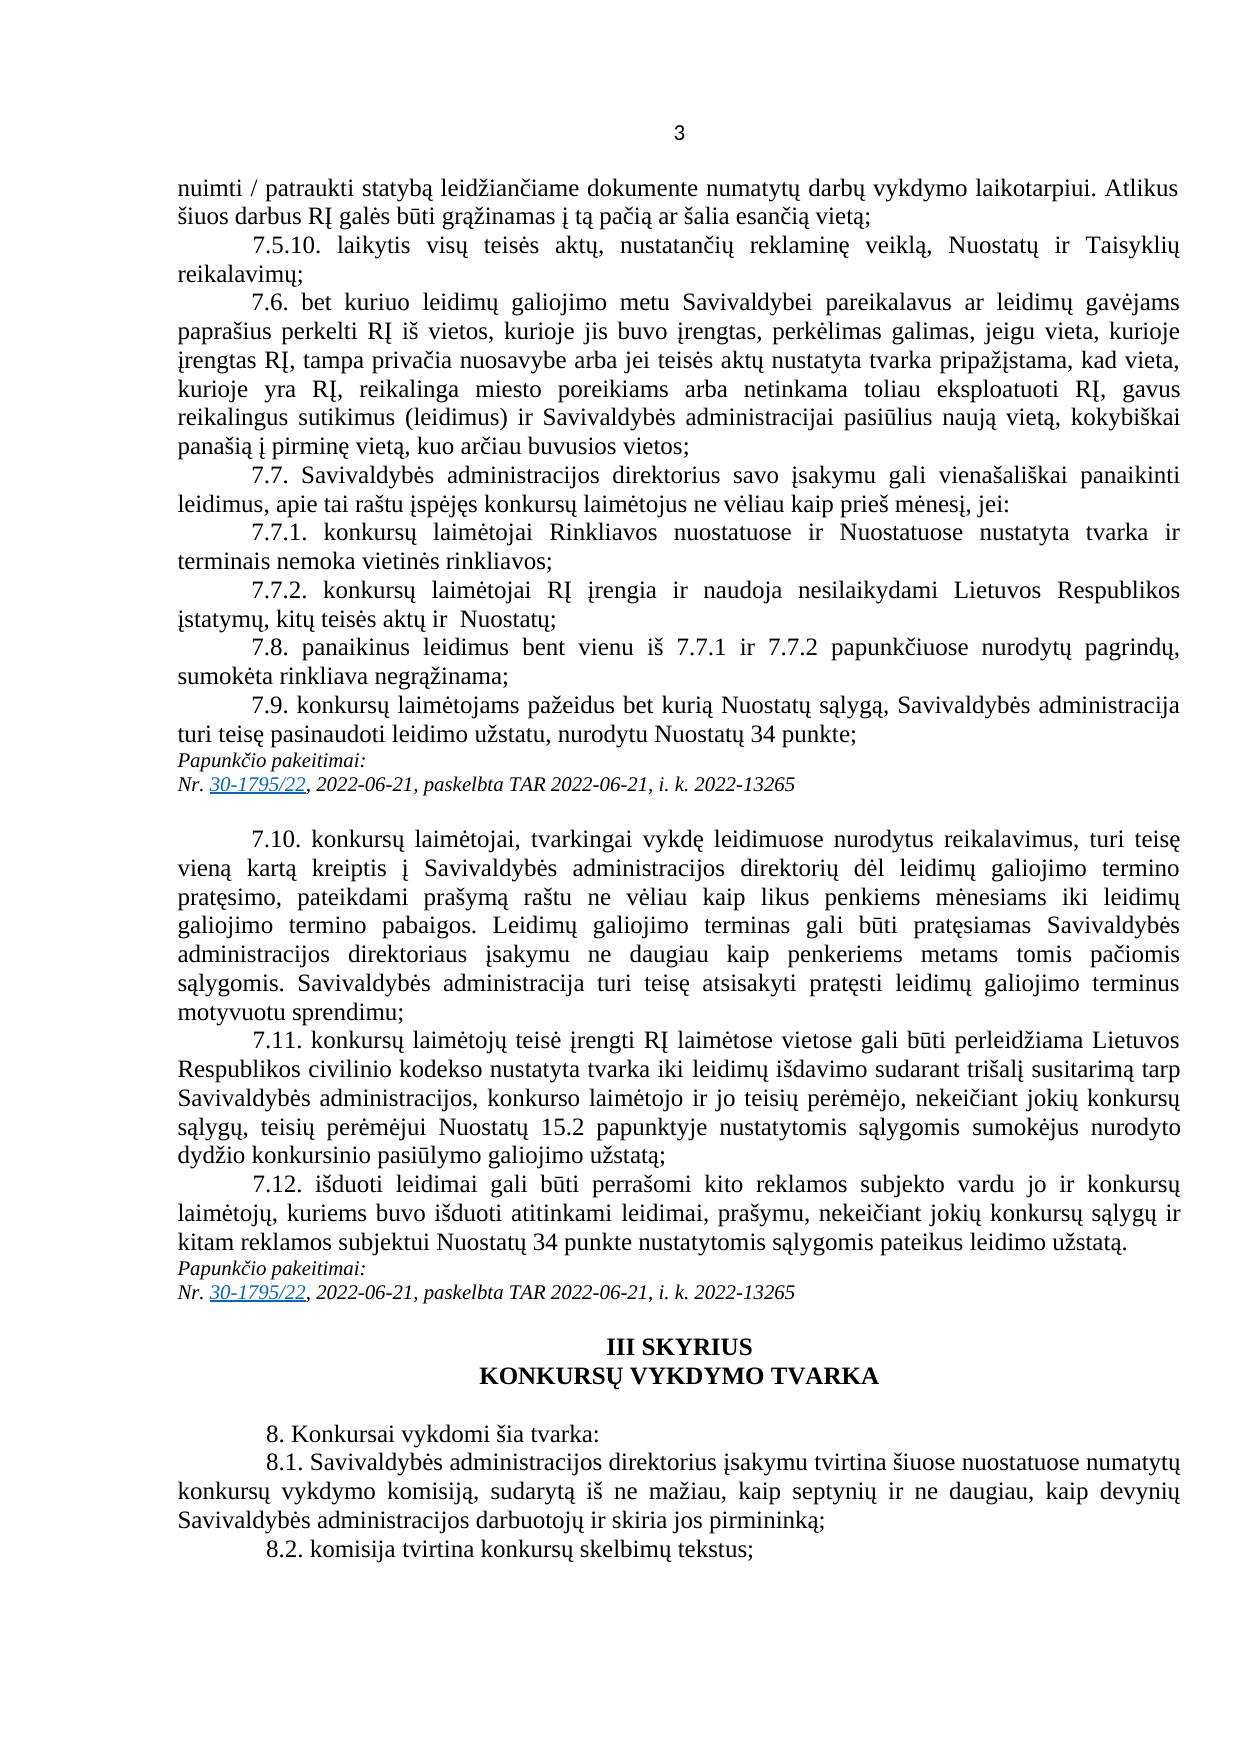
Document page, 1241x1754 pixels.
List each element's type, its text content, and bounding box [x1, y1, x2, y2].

text KONKURSŲ VYKDYMO TVARKA [177, 1361, 1181, 1390]
text 8. Konkursai vykdomi šia tvarka: [177, 1419, 1181, 1447]
text 7.5.10. laikytis visų teisės aktų, nustatančių reklaminę veiklą, Nuostatų ir Taisyklių reikalavimų; [177, 230, 1181, 287]
text 8.1. Savivaldybės administracijos direktorius įsakymu tvirtina šiuose nuostatuose numatytų konkursų vykdymo komisiją, sudarytą iš ne mažiau, kaip septynių ir ne daugiau, kaip devynių Savivaldybės administracijos darbuotojų ir skiria jos pirmininką; [177, 1447, 1181, 1534]
text 7.10. konkursų laimėtojai, tvarkingai vykdę leidimuose nurodytus reikalavimus, turi teisę vieną kartą kreiptis į Savivaldybės administracijos direktorių dėl leidimų galiojimo termino pratęsimo, pateikdami prašymą raštu ne vėliau kaip likus penkiems mėnesiams iki leidimų galiojimo termino pabaigos. Leidimų galiojimo terminas gali būti pratęsiamas Savivaldybės administracijos direktoriaus įsakymu ne daugiau kaip penkeriems metams tomis pačiomis sąlygomis. Savivaldybės administracija turi teisę atsisakyti pratęsti leidimų galiojimo terminus motyvuotu sprendimu; [177, 824, 1181, 1026]
text nuimti / patraukti statybą leidžiančiame dokumente numatytų darbų vykdymo laikotarpiui. Atlikus šiuos darbus RĮ galės būti grąžinamas į tą pačią ar šalia esančią vietą; [177, 175, 1179, 230]
text Nr. 30-1795/22, 2022-06-21, paskelbta TAR 2022-06-21, i. k. 2022-13265 [177, 772, 1181, 796]
text 7.7.2. konkursų laimėtojai RĮ įrengia ir naudoja nesilaikydami Lietuvos Respublikos įstatymų, kitų teisės aktų ir Nuostatų; [177, 575, 1181, 632]
text 7.8. panaikinus leidimus bent vienu iš 7.7.1 ir 7.7.2 papunkčiuose nurodytų pagrindų, sumokėta rinkliava negrąžinama; [177, 632, 1181, 690]
text 7.7.1. konkursų laimėtojai Rinkliavos nuostatuose ir Nuostatuose nustatyta tvarka ir terminais nemoka vietinės rinkliavos; [177, 517, 1181, 575]
text III SKYRIUS [177, 1332, 1181, 1361]
text 7.7. Savivaldybės administracijos direktorius savo įsakymu gali vienašališkai panaikinti leidimus, apie tai raštu įspėjęs konkursų laimėtojus ne vėliau kaip prieš mėnesį, jei: [177, 460, 1181, 517]
text Nr. 30-1795/22, 2022-06-21, paskelbta TAR 2022-06-21, i. k. 2022-13265 [177, 1280, 1181, 1304]
text 7.11. konkursų laimėtojų teisė įrengti RĮ laimėtose vietose gali būti perleidžiama Lietuvos Respublikos civilinio kodekso nustatyta tvarka iki leidimų išdavimo sudarant trišalį susitarimą tarp Savivaldybės administracijos, konkurso laimėtojo ir jo teisių perėmėjo, nekeičiant jokių konkursų sąlygų, teisių perėmėjui Nuostatų 15.2 papunktyje nustatytomis sąlygomis sumokėjus nurodyto dydžio konkursinio pasiūlymo galiojimo užstatą; [177, 1026, 1181, 1169]
text 7.9. konkursų laimėtojams pažeidus bet kurią Nuostatų sąlygą, Savivaldybės administracija turi teisę pasinaudoti leidimo užstatu, nurodytu Nuostatų 34 punkte; [177, 690, 1181, 747]
text Papunkčio pakeitimai: [177, 747, 1181, 772]
text 7.6. bet kuriuo leidimų galiojimo metu Savivaldybei pareikalavus ar leidimų gavėjams paprašius perkelti RĮ iš vietos, kurioje jis buvo įrengtas, perkėlimas galimas, jeigu vieta, kurioje įrengtas RĮ, tampa privačia nuosavybe arba jei teisės aktų nustatyta tvarka pripažįstama, kad vieta, kurioje yra RĮ, reikalinga miesto poreikiams arba netinkama toliau eksploatuoti RĮ, gavus reikalingus sutikimus (leidimus) ir Savivaldybės administracijai pasiūlius naują vietą, kokybiškai panašią į pirminę vietą, kuo arčiau buvusios vietos; [177, 287, 1181, 460]
text Papunkčio pakeitimai: [177, 1256, 1181, 1280]
text 7.12. išduoti leidimai gali būti perrašomi kito reklamos subjekto vardu jo ir konkursų laimėtojų, kuriems buvo išduoti atitinkami leidimai, prašymu, nekeičiant jokių konkursų sąlygų ir kitam reklamos subjektui Nuostatų 34 punkte nustatytomis sąlygomis pateikus leidimo užstatą. [177, 1169, 1181, 1256]
text 8.2. komisija tvirtina konkursų skelbimų tekstus; [177, 1534, 1181, 1562]
